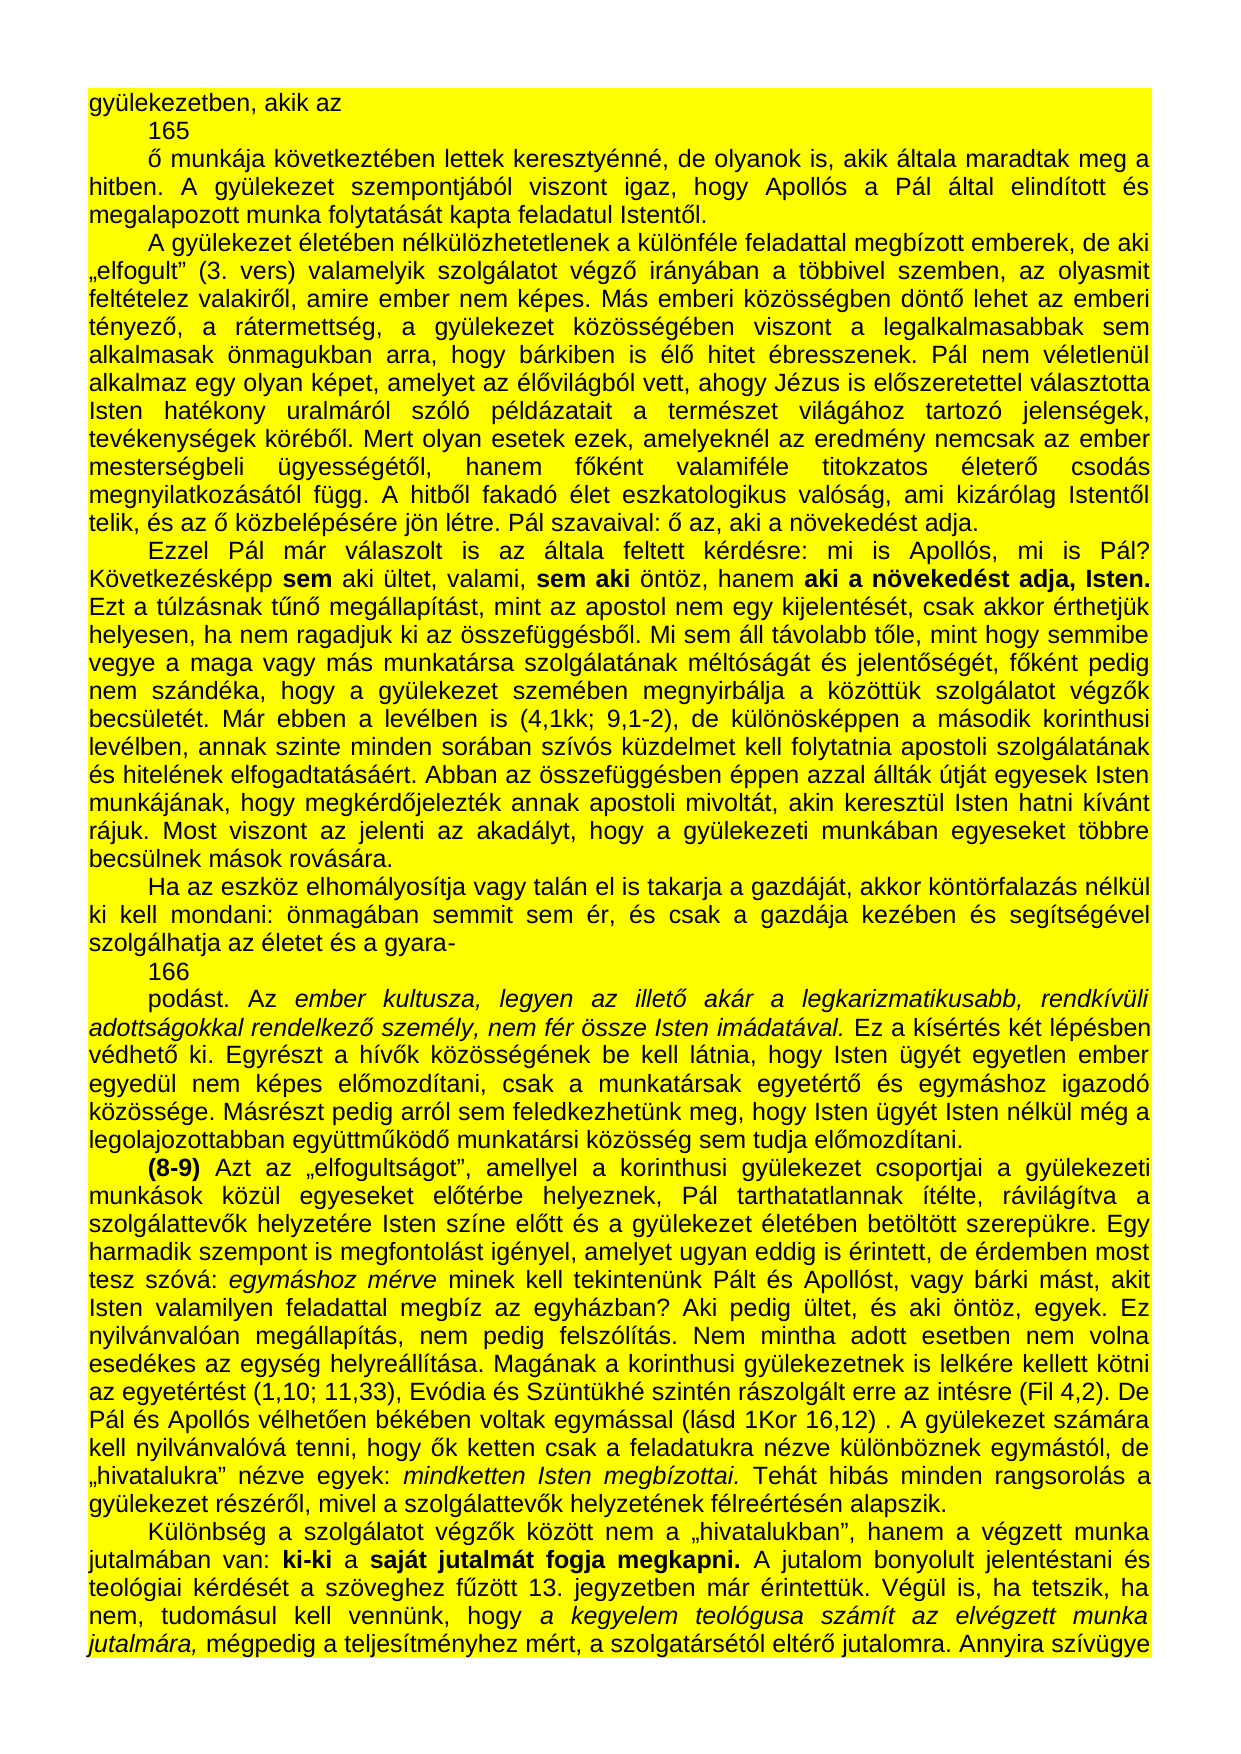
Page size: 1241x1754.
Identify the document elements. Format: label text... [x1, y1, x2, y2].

text Ha az eszköz elhomályosítja vagy talán el is takarja a gazdáját, akkor köntörfalazás nélkül ki kell mondani: önmagában semmit sem ér, és csak a gazdája kezében és segítségével szolgálhatja az életet és a gyara‑ [88, 873, 1152, 957]
text Különbség a szolgálatot végzők között nem a „hivatalukban”, hanem a végzett munka jutalmában van: ki-ki a saját jutalmát fogja megkapni. A jutalom bonyolult jelentéstani és teológiai kérdését a szöveghez fűzött 13. jegyzetben már érintettük. Végül is, ha tetszik, ha nem, tudomásul kell vennünk, hogy a kegyelem teológusa számít az elvégzett munka jutalmára, mégpedig a teljesítményhez mért, a szolgatársétól eltérő jutalomra. Annyira szívügye [88, 1518, 1152, 1658]
text 165 [88, 117, 1152, 144]
text A gyülekezet életében nélkülözhetetlenek a különféle feladattal megbízott emberek, de aki „elfogult” (3. vers) valamelyik szolgálatot végző irányában a többivel szemben, az olyasmit feltételez valakiről, amire ember nem képes. Más emberi közösségben döntő lehet az emberi tényező, a rátermettség, a gyülekezet közösségében viszont a legalkalmasabbak sem alkalmasak önmagukban arra, hogy bárkiben is élő hitet ébresszenek. Pál nem véletlenül alkalmaz egy olyan képet, amelyet az élővilágból vett, ahogy Jézus is előszeretettel választotta Isten hatékony uralmáról szóló példázatait a természet világához tartozó jelenségek, tevékenységek köréből. Mert olyan esetek ezek, amelyeknél az eredmény nemcsak az ember mesterségbeli ügyességétől, hanem főként valamiféle titokzatos életerő csodás megnyilatkozásától függ. A hitből fakadó élet eszkatologikus valóság, ami kizárólag Istentől telik, és az ő közbelépésére jön létre. Pál szavaival: ő az, aki a növekedést adja. [88, 229, 1152, 537]
text podást. Az ember kultusza, legyen az illető akár a legkarizmatikusabb, rendkívüli adottságokkal rendelkező személy, nem fér össze Isten imádatával. Ez a kísértés két lépésben védhető ki. Egyrészt a hívők közösségének be kell látnia, hogy Isten ügyét egyetlen ember egyedül nem képes előmozdítani, csak a munkatársak egyetértő és egymáshoz igazodó közössége. Másrészt pedig arról sem feledkezhetünk meg, hogy Isten ügyét Isten nélkül még a legolajozottabban együttműködő munkatársi közösség sem tudja előmozdítani. [88, 985, 1152, 1153]
text 166 [88, 957, 1152, 985]
text Ezzel Pál már válaszolt is az általa feltett kérdésre: mi is Apollós, mi is Pál? Következésképp sem aki ültet, valami, sem aki öntöz, hanem aki a növekedést adja, Isten. Ezt a túlzásnak tűnő megállapítást, mint az apostol nem egy kijelentését, csak akkor érthetjük helyesen, ha nem ragadjuk ki az összefüggésből. Mi sem áll távolabb tőle, mint hogy semmibe vegye a maga vagy más munkatársa szolgálatának méltóságát és jelentőségét, főként pedig nem szándéka, hogy a gyülekezet szemében megnyirbálja a közöttük szolgálatot végzők becsületét. Már ebben a levélben is (4,1kk; 9,1-2), de különösképpen a második korinthusi levélben, annak szinte minden sorában szívós küzdelmet kell folytatnia apostoli szolgálatának és hitelének elfogadtatásáért. Abban az összefüggésben éppen azzal állták útját egyesek Isten munkájának, hogy megkérdőjelezték annak apostoli mivoltát, akin keresztül Isten hatni kívánt rájuk. Most viszont az jelenti az akadályt, hogy a gyülekezeti munkában egyeseket többre becsülnek mások rovására. [88, 537, 1152, 873]
text ő munkája következtében lettek keresztyénné, de olyanok is, akik általa maradtak meg a hitben. A gyülekezet szempontjából viszont igaz, hogy Apollós a Pál által elindított és megalapozott munka folytatását kapta feladatul Istentől. [88, 144, 1152, 229]
text (8-9) Azt az „elfogultságot”, amellyel a korinthusi gyülekezet csoportjai a gyülekezeti munkások közül egyeseket előtérbe helyeznek, Pál tarthatatlannak ítélte, rávilágítva a szolgálattevők helyzetére Isten színe előtt és a gyülekezet életében betöltött szerepükre. Egy harmadik szempont is megfontolást igényel, amelyet ugyan eddig is érintett, de érdemben most tesz szóvá: egymáshoz mérve minek kell tekintenünk Pált és Apollóst, vagy bárki mást, akit Isten valamilyen feladattal megbíz az egyházban? Aki pedig ültet, és aki öntöz, egyek. Ez nyilvánvalóan megállapítás, nem pedig felszólítás. Nem mintha adott esetben nem volna esedékes az egység helyreállítása. Magának a korinthusi gyülekezetnek is lelkére kellett kötni az egyetértést (1,10; 11,33), Evódia és Szüntükhé szintén rászolgált erre az intésre (Fil 4,2). De Pál és Apollós vélhetően békében voltak egymással (lásd 1Kor 16,12) . A gyülekezet számára kell nyilvánvalóvá tenni, hogy ők ketten csak a feladatukra nézve különböznek egymástól, de „hivatalukra” nézve egyek: mindketten Isten megbízottai. Tehát hibás minden rangsorolás a gyülekezet részéről, mivel a szolgálattevők helyzetének félreértésén alapszik. [88, 1153, 1152, 1518]
text gyülekezetben, akik az [88, 88, 1152, 117]
